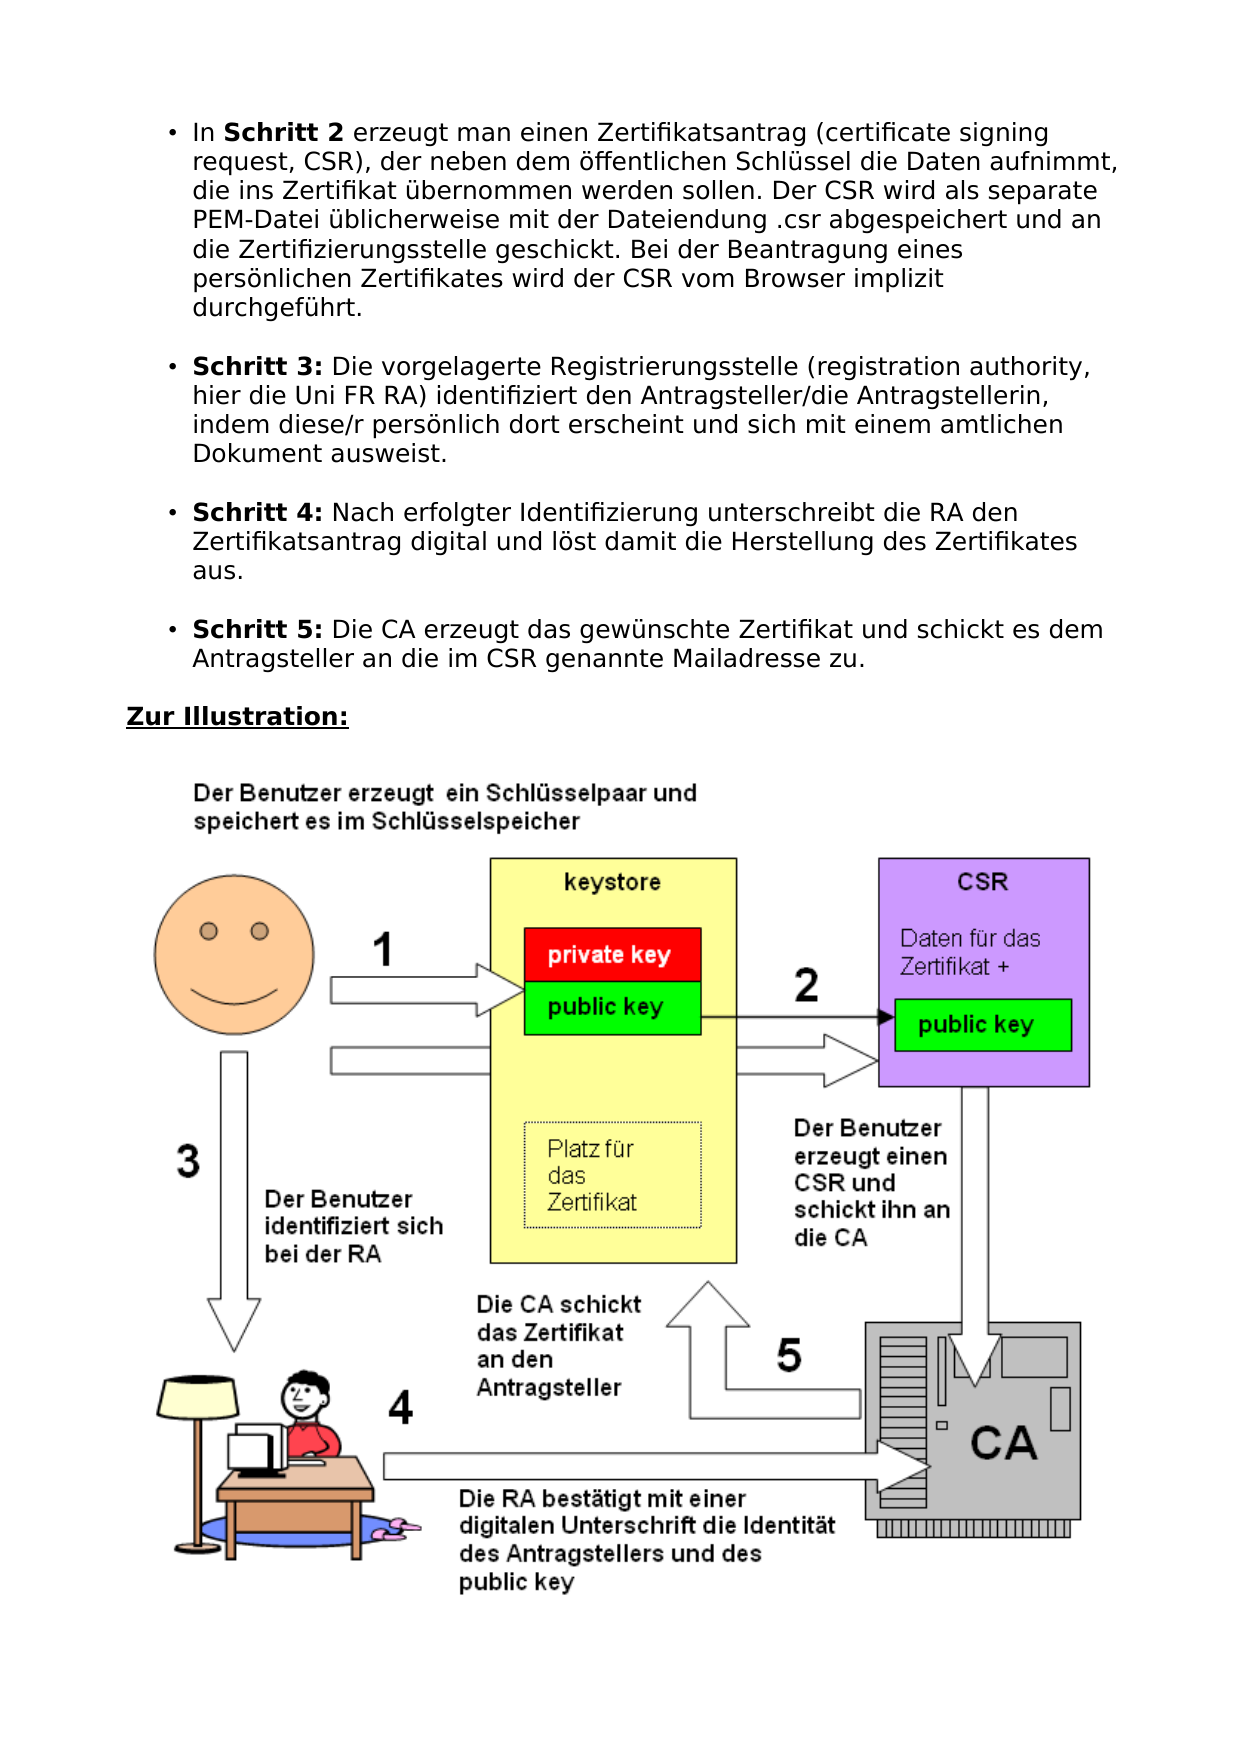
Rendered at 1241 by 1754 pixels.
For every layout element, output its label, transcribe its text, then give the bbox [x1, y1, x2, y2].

list Schritt 5: Die CA erzeugt das gewünschte Zertifikat und schickt es dem Antragsteller an die im CSR genannte Mailadresse zu. [177, 615, 1122, 673]
picture [118, 760, 1123, 1617]
text Zur Illustration: [118, 673, 1122, 760]
list Schritt 4: Nach erfolgter Identifizierung unterschreibt die RA den Zertifikatsantrag digital und löst damit die Herstellung des Zertifikates aus. [177, 498, 1122, 585]
list Schritt 3: Die vorgelagerte Registrierungsstelle (registration authority, hier die Uni FR RA) identifiziert den Antragsteller/die Antragstellerin, indem diese/r persönlich dort erscheint und sich mit einem amtlichen Dokument ausweist. [177, 352, 1122, 468]
list In Schritt 2 erzeugt man einen Zertifikatsantrag (certificate signing request, CSR), der neben dem öffentlichen Schlüssel die Daten aufnimmt, die ins Zertifikat übernommen werden sollen. Der CSR wird als separate PEM-Datei üblicherweise mit der Dateiendung .csr abgespeichert und an die Zertifizierungsstelle geschickt. Bei der Beantragung eines persönlichen Zertifikates wird der CSR vom Browser implizit durchgeführt. [177, 118, 1122, 322]
